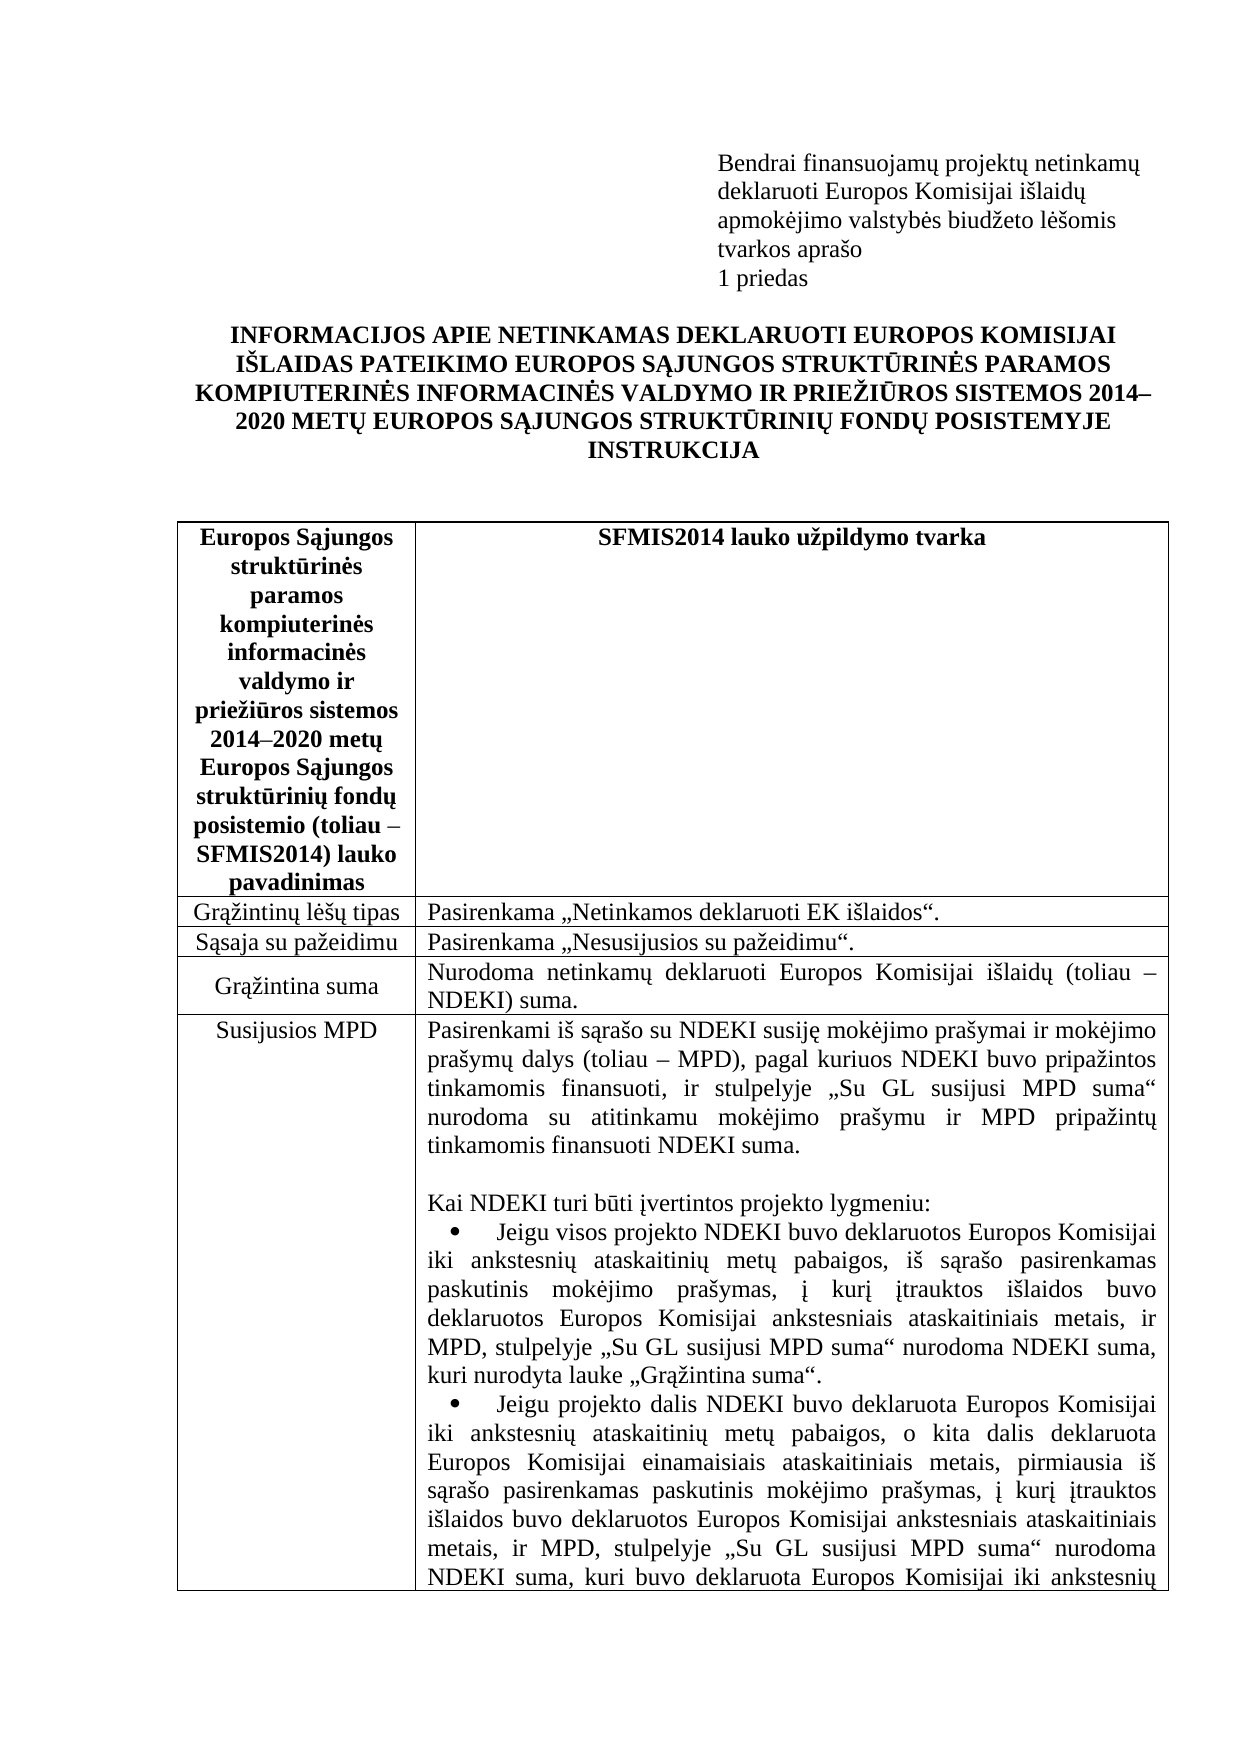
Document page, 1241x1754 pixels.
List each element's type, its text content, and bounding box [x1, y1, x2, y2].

table_cell Pasirenkama „Nesusijusios su pažeidimu“. [416, 927, 1168, 956]
table_cell Pasirenkama „Netinkamos deklaruoti EK išlaidos“. [416, 897, 1168, 926]
table_cell Susijusios MPD [178, 1015, 415, 1590]
text Bendrai finansuojamų projektų netinkamų [717, 148, 1169, 176]
text 1 priedas [717, 263, 1169, 291]
text INFORMACIJOS APIE NETINKAMAS DEKLARUOTI EUROPOS KOMISIJAI IŠLAIDAS PATEIKIMO EUROPOS SĄJUNGOS STRUKTŪRINĖS PARAMOS KOMPIUTERINĖS INFORMACINĖS VALDYMO IR PRIEŽIŪROS SISTEMOS 2014–2020 METŲ EUROPOS SĄJUNGOS STRUKTŪRINIŲ FONDŲ POSISTEMYJE INSTRUKCIJA [177, 320, 1169, 464]
table_cell Pasirenkami iš sąrašo su NDEKI susiję mokėjimo prašymai ir mokėjimo prašymų dalys (toliau – MPD), pagal kuriuos NDEKI buvo pripažintos tinkamomis finansuoti, ir stulpelyje „Su GL susijusi MPD suma“ nurodoma su atitinkamu mokėjimo prašymu ir MPD pripažintų tinkamomis finansuoti NDEKI suma. Kai NDEKI turi būti įvertintos projekto lygmeniu:  Jeigu visos projekto NDEKI buvo deklaruotos Europos Komisijai iki ankstesnių ataskaitinių metų pabaigos, iš sąrašo pasirenkamas paskutinis mokėjimo prašymas, į kurį įtrauktos išlaidos buvo deklaruotos Europos Komisijai ankstesniais ataskaitiniais metais, ir MPD, stulpelyje „Su GL susijusi MPD suma“ nurodoma NDEKI suma, kuri nurodyta lauke „Grąžintina suma“.  Jeigu projekto dalis NDEKI buvo deklaruota Europos Komisijai iki ankstesnių ataskaitinių metų pabaigos, o kita dalis deklaruota Europos Komisijai einamaisiais ataskaitiniais metais, pirmiausia iš sąrašo pasirenkamas paskutinis mokėjimo prašymas, į kurį įtrauktos išlaidos buvo deklaruotos Europos Komisijai ankstesniais ataskaitiniais metais, ir MPD, stulpelyje „Su GL susijusi MPD suma“ nurodoma NDEKI suma, kuri buvo deklaruota Europos Komisijai iki ankstesnių [416, 1015, 1168, 1590]
table_cell Sąsaja su pažeidimu [178, 927, 415, 956]
table_cell Nurodoma netinkamų deklaruoti Europos Komisijai išlaidų (toliau – NDEKI) suma. [416, 957, 1168, 1014]
text deklaruoti Europos Komisijai išlaidų [717, 176, 1169, 205]
text tvarkos aprašo [717, 234, 1169, 263]
table_cell Grąžintina suma [178, 957, 415, 1014]
table_header Europos Sąjungos struktūrinės paramos kompiuterinės informacinės valdymo ir priežiūros sistemos 2014–2020 metų Europos Sąjungos struktūrinių fondų posistemio (toliau – SFMIS2014) lauko pavadinimas [178, 523, 415, 896]
text apmokėjimo valstybės biudžeto lėšomis [717, 205, 1169, 234]
table_cell Grąžintinų lėšų tipas [178, 897, 415, 926]
table_header SFMIS2014 lauko užpildymo tvarka [416, 523, 1168, 896]
